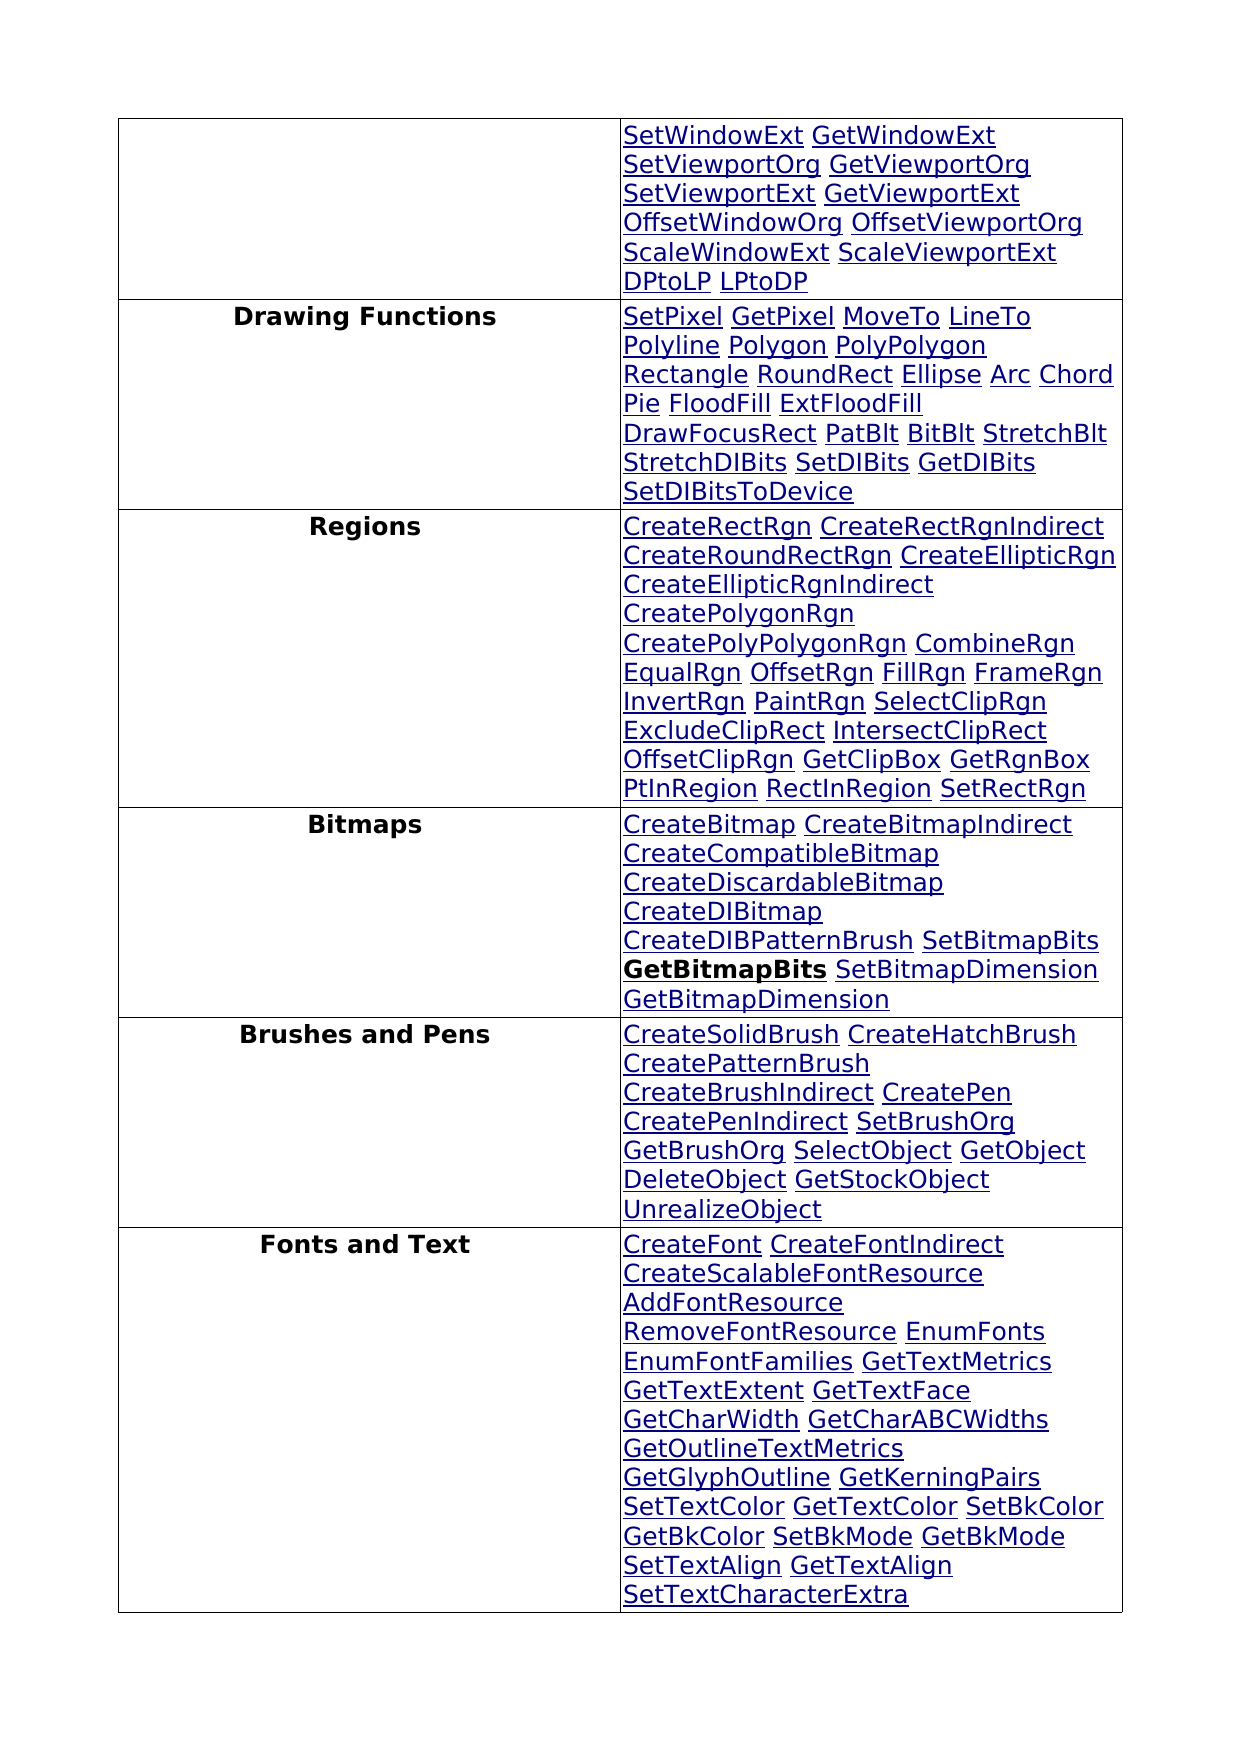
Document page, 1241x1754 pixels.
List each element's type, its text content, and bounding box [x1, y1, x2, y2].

table_cell SetPixel GetPixel MoveTo LineTo Polyline Polygon PolyPolygon Rectangle RoundRect Ellipse Arc Chord Pie FloodFill ExtFloodFill DrawFocusRect PatBlt BitBlt StretchBlt StretchDIBits SetDIBits GetDIBits SetDIBitsToDevice [621, 300, 1122, 509]
table_cell Regions [119, 510, 620, 807]
table_cell Drawing Functions [119, 300, 620, 509]
table_cell Fonts and Text [119, 1228, 620, 1612]
table_cell CreateRectRgn CreateRectRgnIndirect CreateRoundRectRgn CreateEllipticRgn CreateEllipticRgnIndirect CreatePolygonRgn CreatePolyPolygonRgn CombineRgn EqualRgn OffsetRgn FillRgn FrameRgn InvertRgn PaintRgn SelectClipRgn ExcludeClipRect IntersectClipRect OffsetClipRgn GetClipBox GetRgnBox PtInRegion RectInRegion SetRectRgn [621, 510, 1122, 807]
table_cell [119, 119, 620, 299]
table_cell CreateSolidBrush CreateHatchBrush CreatePatternBrush CreateBrushIndirect CreatePen CreatePenIndirect SetBrushOrg GetBrushOrg SelectObject GetObject DeleteObject GetStockObject UnrealizeObject [621, 1018, 1122, 1227]
table_cell Brushes and Pens [119, 1018, 620, 1227]
table_cell CreateBitmap CreateBitmapIndirect CreateCompatibleBitmap CreateDiscardableBitmap CreateDIBitmap CreateDIBPatternBrush SetBitmapBits GetBitmapBits SetBitmapDimension GetBitmapDimension [621, 808, 1122, 1017]
table_cell SetWindowExt GetWindowExt SetViewportOrg GetViewportOrg SetViewportExt GetViewportExt OffsetWindowOrg OffsetViewportOrg ScaleWindowExt ScaleViewportExt DPtoLP LPtoDP [621, 119, 1122, 299]
table_cell Bitmaps [119, 808, 620, 1017]
table_cell CreateFont CreateFontIndirect CreateScalableFontResource AddFontResource RemoveFontResource EnumFonts EnumFontFamilies GetTextMetrics GetTextExtent GetTextFace GetCharWidth GetCharABCWidths GetOutlineTextMetrics GetGlyphOutline GetKerningPairs SetTextColor GetTextColor SetBkColor GetBkColor SetBkMode GetBkMode SetTextAlign GetTextAlign SetTextCharacterExtra [621, 1228, 1122, 1612]
